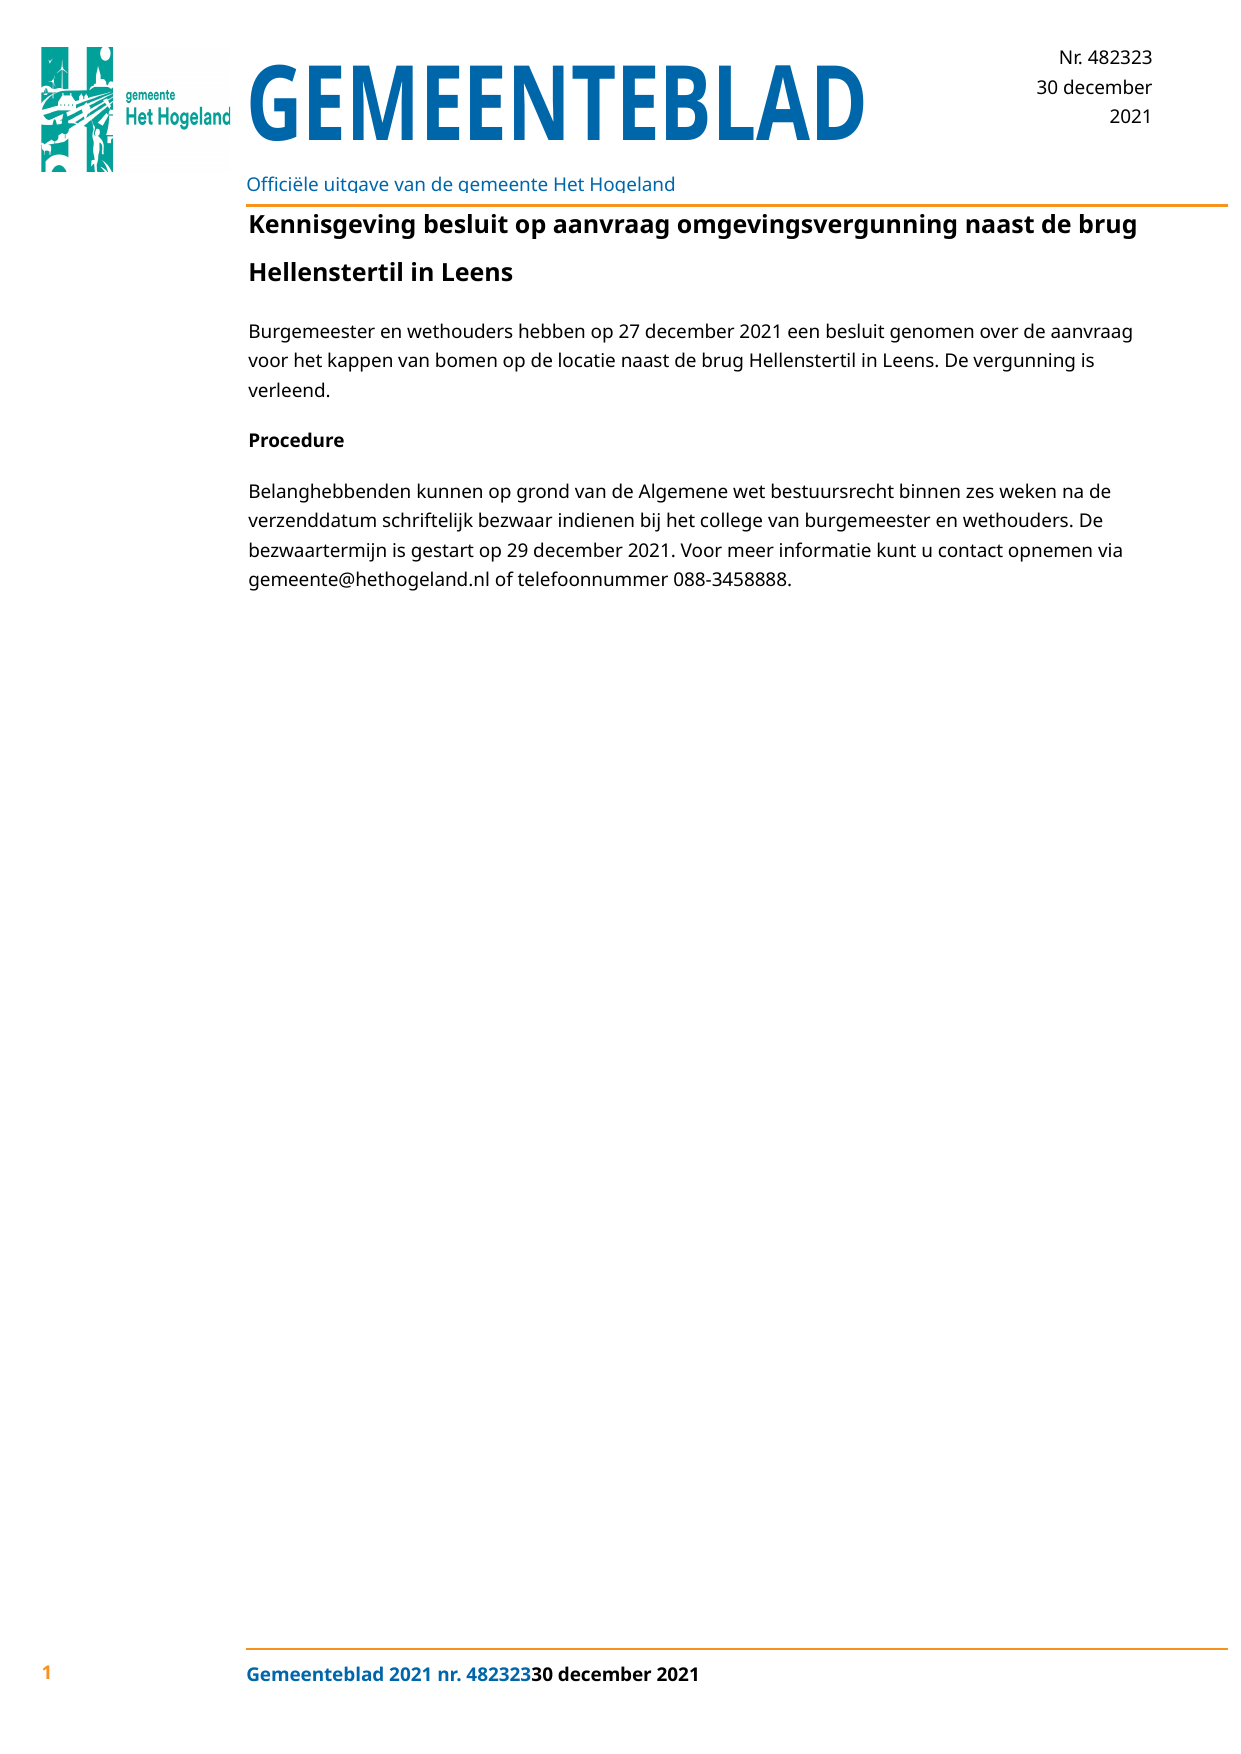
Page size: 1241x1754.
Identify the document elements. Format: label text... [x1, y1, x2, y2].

text Belanghebbenden kunnen op grond van de Algemene wet bestuursrecht binnen zes weken na de verzenddatum schriftelijk bezwaar indienen bij het college van burgemeester en wethouders. De bezwaartermijn is gestart op 29 december 2021. Voor meer informatie kunt u contact opnemen via gemeente@hethogeland.nl of telefoonnummer 088-3458888. [248, 478, 1152, 592]
text Procedure [248, 427, 1152, 453]
text Kennisgeving besluit op aanvraag omgevingsvergunning naast de brug Hellenstertil in Leens [248, 207, 1152, 288]
picture [41, 47, 231, 172]
text Burgemeester en wethouders hebben op 27 december 2021 een besluit genomen over de aanvraag voor het kappen van bomen op de locatie naast de brug Hellenstertil in Leens. De vergunning is verleend. [248, 318, 1152, 403]
